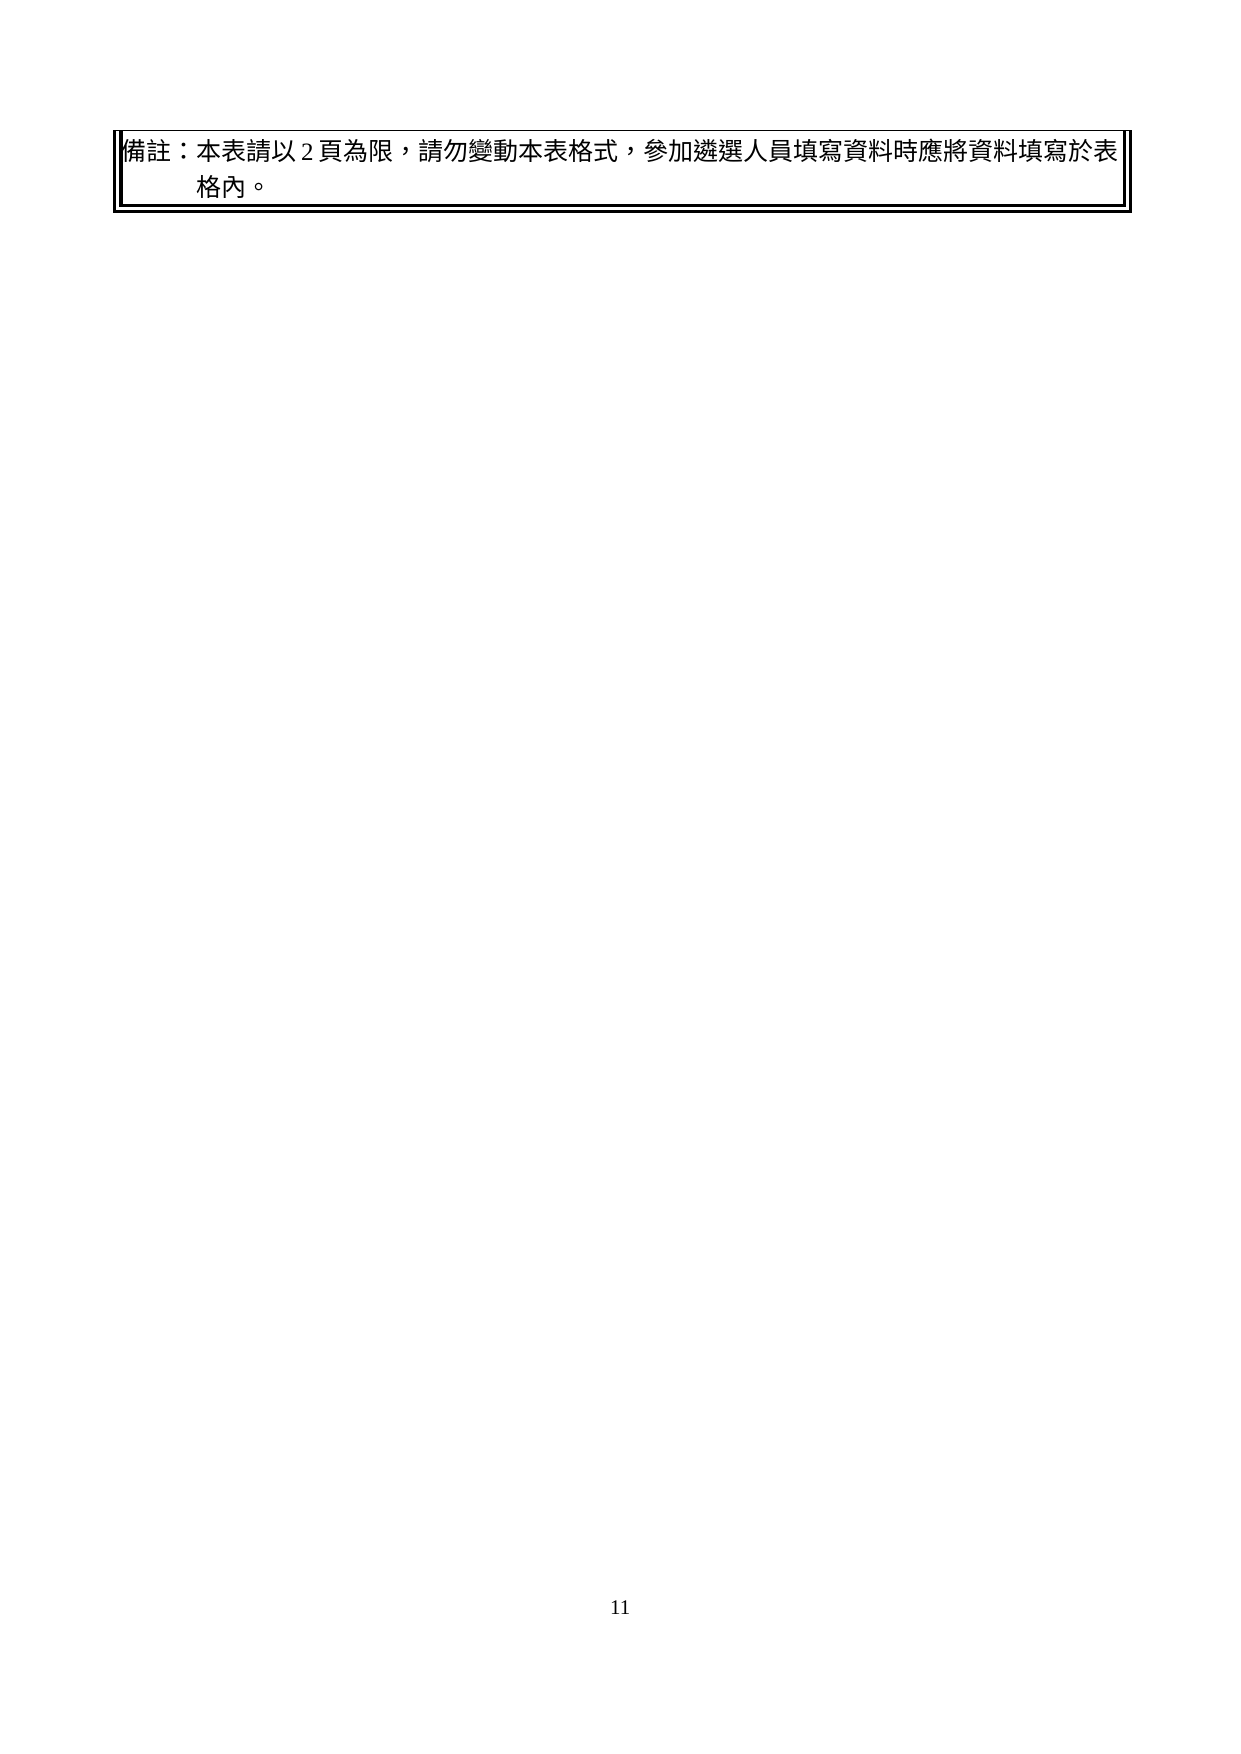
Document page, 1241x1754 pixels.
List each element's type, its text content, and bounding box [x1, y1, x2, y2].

table_cell 備註：本表請以2頁為限，請勿變動本表格式，參加遴選人員填寫資料時應將資料填寫於表格內。 [123, 131, 1123, 203]
